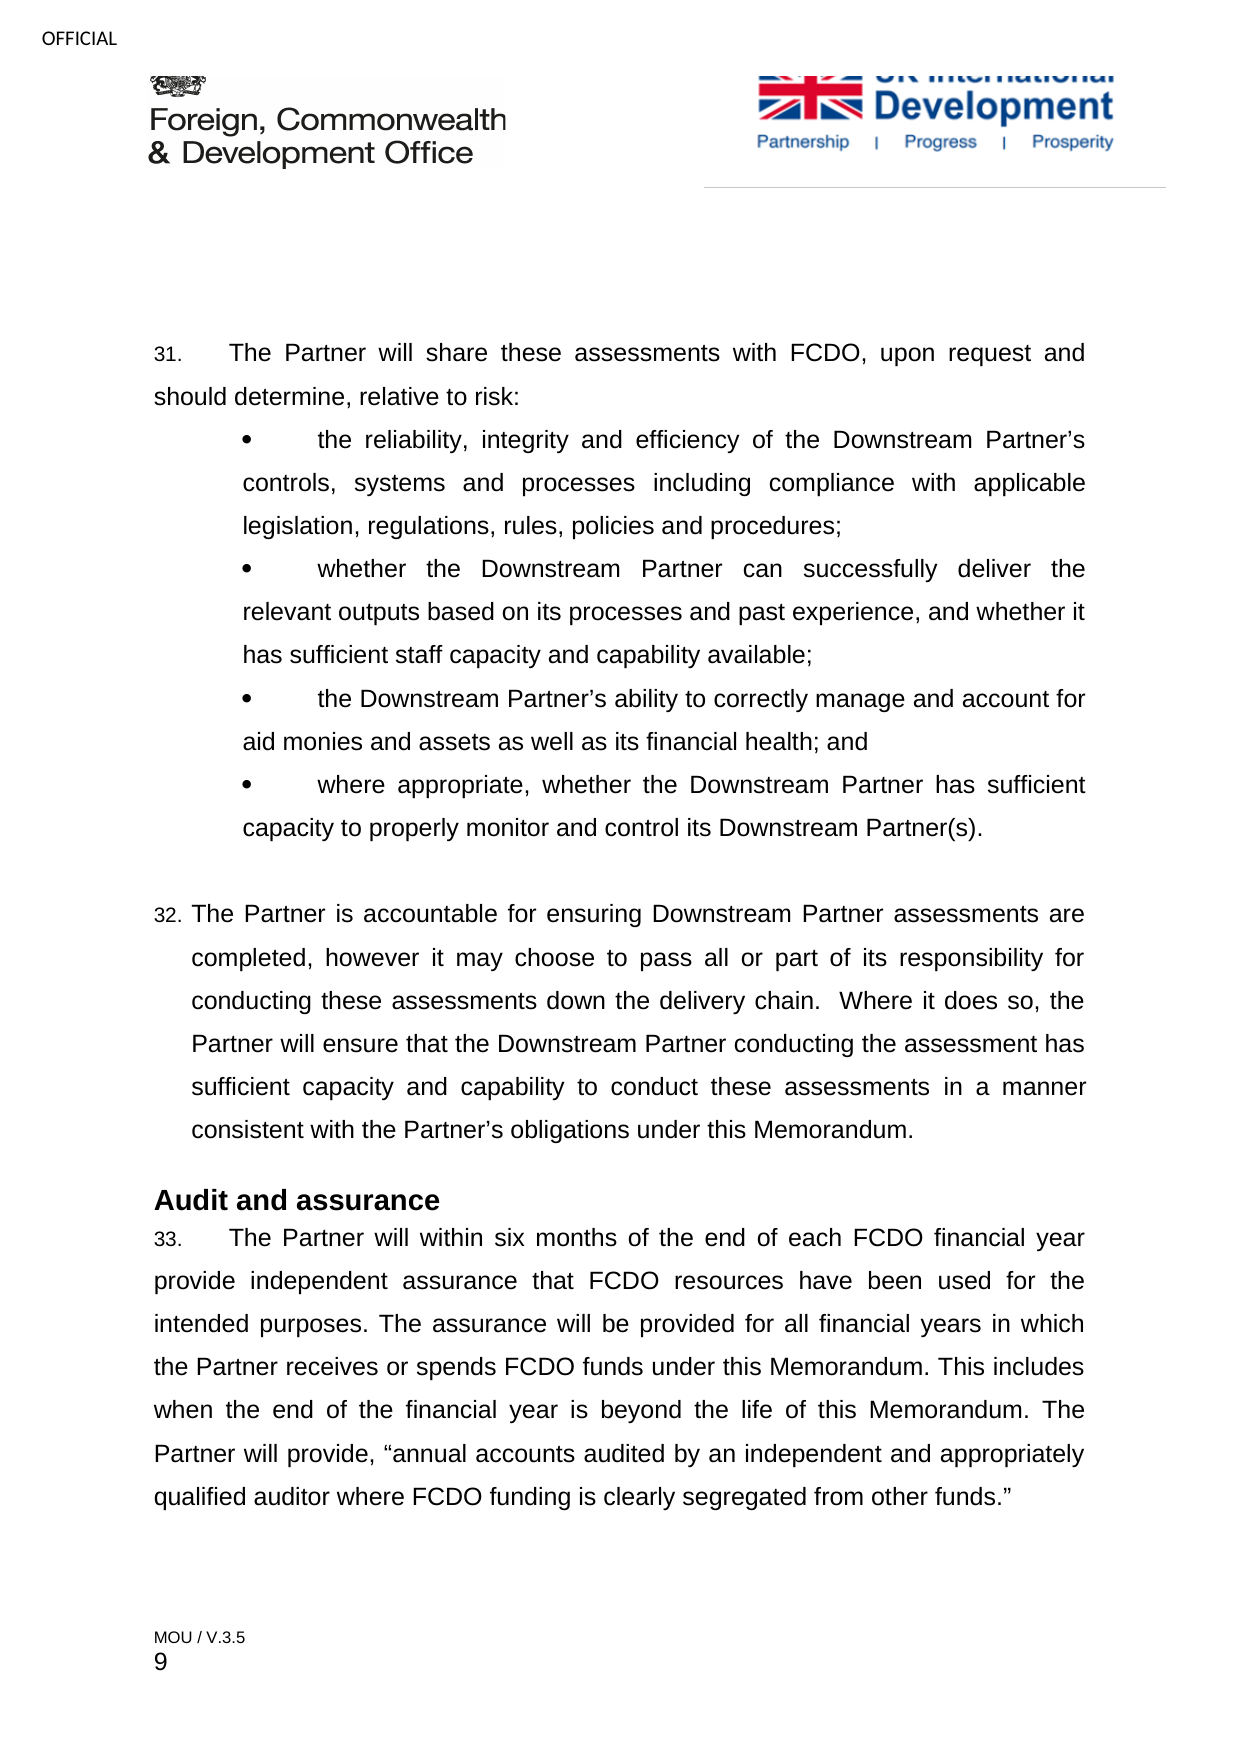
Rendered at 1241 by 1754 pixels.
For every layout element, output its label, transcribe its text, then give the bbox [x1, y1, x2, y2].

list the Downstream Partner’s ability to correctly manage and account for aid monies and assets as well as its financial health; and [242, 684, 1087, 756]
list The Partner will share these assessments with FCDO, upon request and should determine, relative to risk: [153, 338, 1087, 410]
list whether the Downstream Partner can successfully deliver the relevant outputs based on its processes and past experience, and whether it has sufficient staff capacity and capability available; [242, 554, 1087, 669]
list The Partner will within six months of the end of each FCDO financial year provide independent assurance that FCDO resources have been used for the intended purposes. The assurance will be provided for all financial years in which the Partner receives or spends FCDO funds under this Memorandum. This includes when the end of the financial year is beyond the life of this Memorandum. The Partner will provide, “annual accounts audited by an independent and appropriately qualified auditor where FCDO funding is clearly segregated from other funds.” [153, 1223, 1087, 1511]
list the reliability, integrity and efficiency of the Downstream Partner’s controls, systems and processes including compliance with applicable legislation, regulations, rules, policies and procedures; [242, 425, 1087, 540]
list where appropriate, whether the Downstream Partner has sufficient capacity to properly monitor and control its Downstream Partner(s). [242, 770, 1087, 842]
subtitle Audit and assurance [153, 1183, 1087, 1217]
list The Partner is accountable for ensuring Downstream Partner assessments are completed, however it may choose to pass all or part of its responsibility for conducting these assessments down the delivery chain. Where it does so, the Partner will ensure that the Downstream Partner conducting the assessment has sufficient capacity and capability to conduct these assessments in a manner consistent with the Partner’s obligations under this Memorandum. [153, 899, 1087, 1144]
